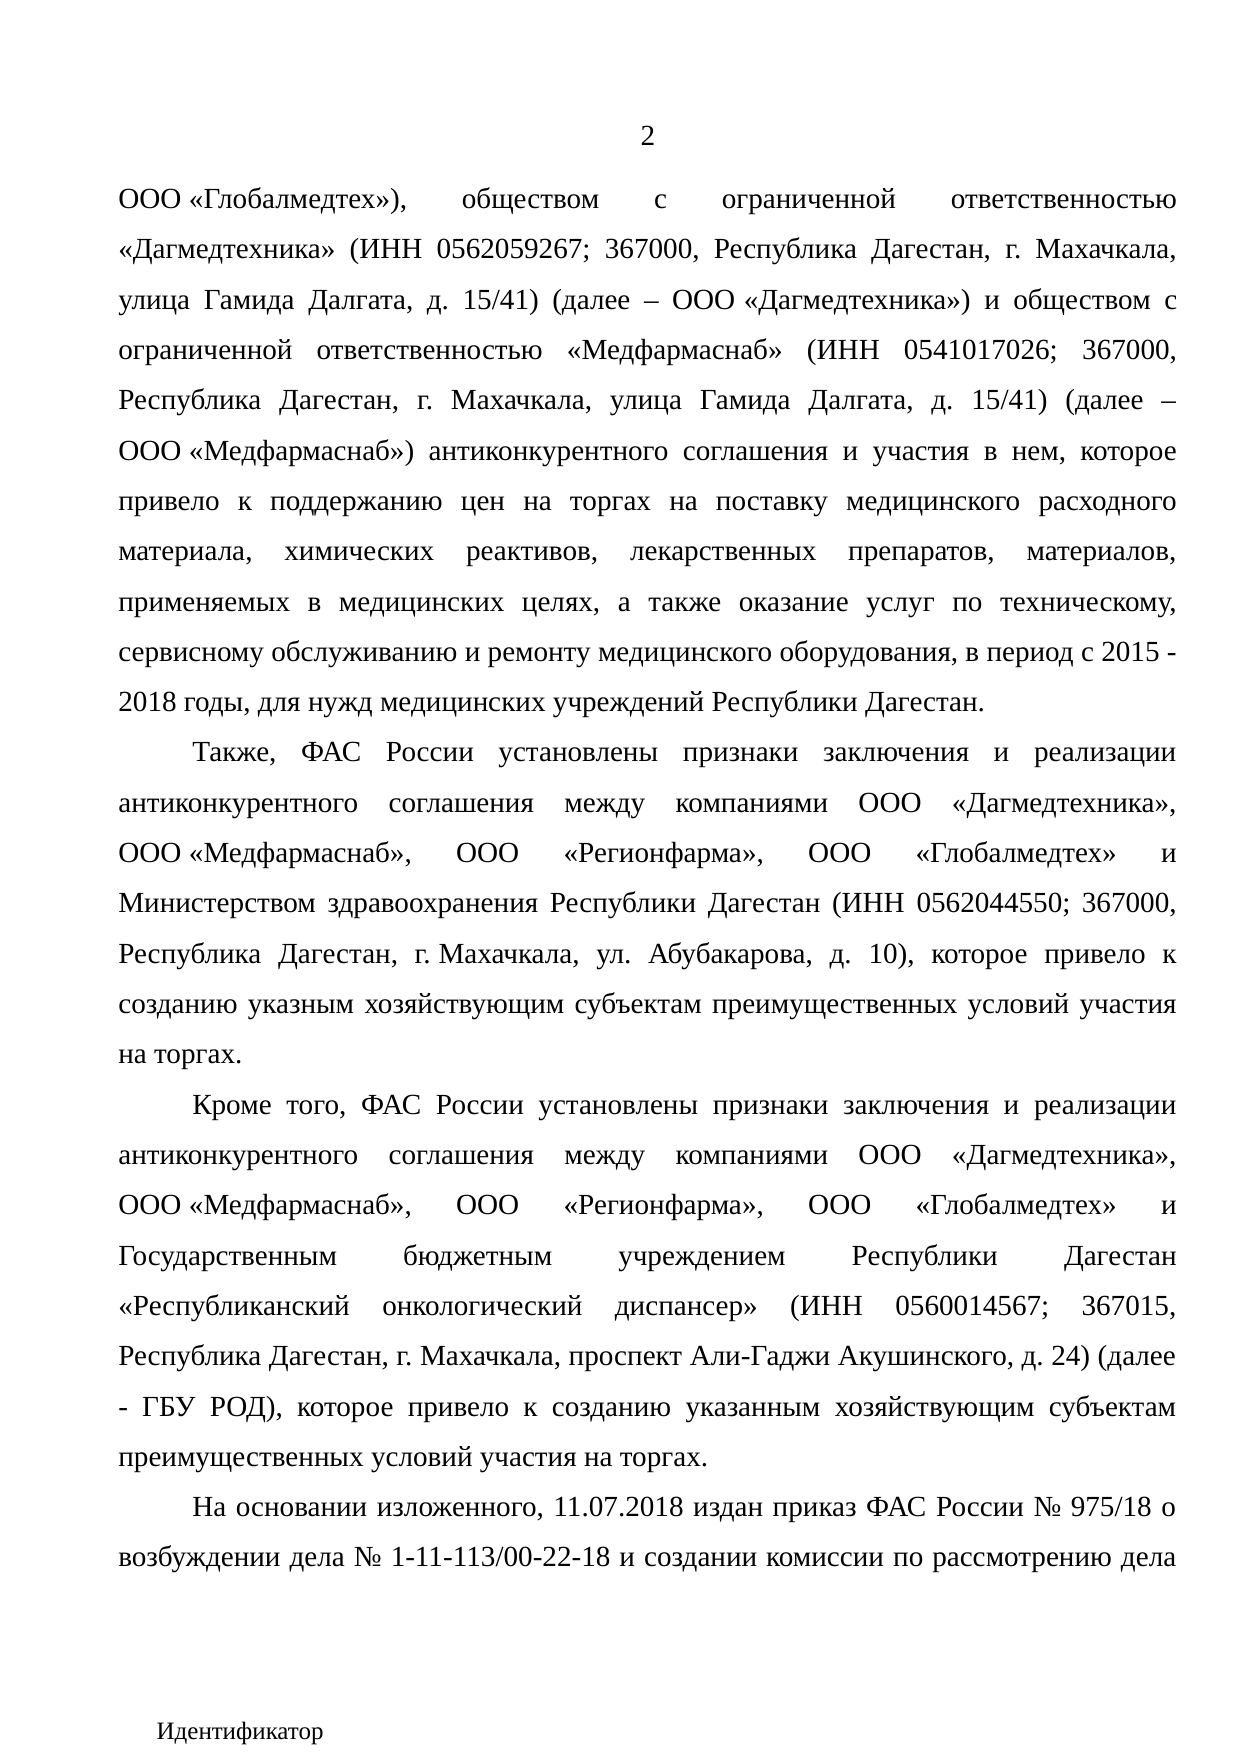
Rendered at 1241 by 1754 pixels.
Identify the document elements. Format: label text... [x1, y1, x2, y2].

text Кроме того, ФАС России установлены признаки заключения и реализации антиконкурентного соглашения между компаниями ООО «Дагмедтехника», ООО «Медфармаснаб», ООО «Регионфарма», ООО «Глобалмедтех» и Государственным бюджетным учреждением Республики Дагестан «Республиканский онкологический диспансер» (ИНН 0560014567; 367015, Республика Дагестан, г. Махачкала, проспект Али-Гаджи Акушинского, д. 24) (далее - ГБУ РОД), которое привело к созданию указанным хозяйствующим субъектам преимущественных условий участия на торгах. [118, 1087, 1177, 1472]
text На основании изложенного, 11.07.2018 издан приказ ФАС России № 975/18 о возбуждении дела № 1-11-113/00-22-18 и создании комиссии по рассмотрению дела [118, 1489, 1177, 1573]
text ООО «Глобалмедтех»), обществом с ограниченной ответственностью «Дагмедтехника» (ИНН 0562059267; 367000, Республика Дагестан, г. Махачкала, улица Гамида Далгата, д. 15/41) (далее – ООО «Дагмедтехника») и обществом с ограниченной ответственностью «Медфармаснаб» (ИНН 0541017026; 367000, Республика Дагестан, г. Махачкала, улица Гамида Далгата, д. 15/41) (далее – ООО «Медфармаснаб») антиконкурентного соглашения и участия в нем, которое привело к поддержанию цен на торгах на поставку медицинского расходного материала, химических реактивов, лекарственных препаратов, материалов, применяемых в медицинских целях, а также оказание услуг по техническому, сервисному обслуживанию и ремонту медицинского оборудования, в период с 2015 - 2018 годы, для нужд медицинских учреждений Республики Дагестан. [118, 181, 1177, 718]
text Также, ФАС России установлены признаки заключения и реализации антиконкурентного соглашения между компаниями ООО «Дагмедтехника», ООО «Медфармаснаб», ООО «Регионфарма», ООО «Глобалмедтех» и Министерством здравоохранения Республики Дагестан (ИНН 0562044550; 367000, Республика Дагестан, г. Махачкала, ул. Абубакарова, д. 10), которое привело к созданию указным хозяйствующим субъектам преимущественных условий участия на торгах. [118, 734, 1177, 1070]
